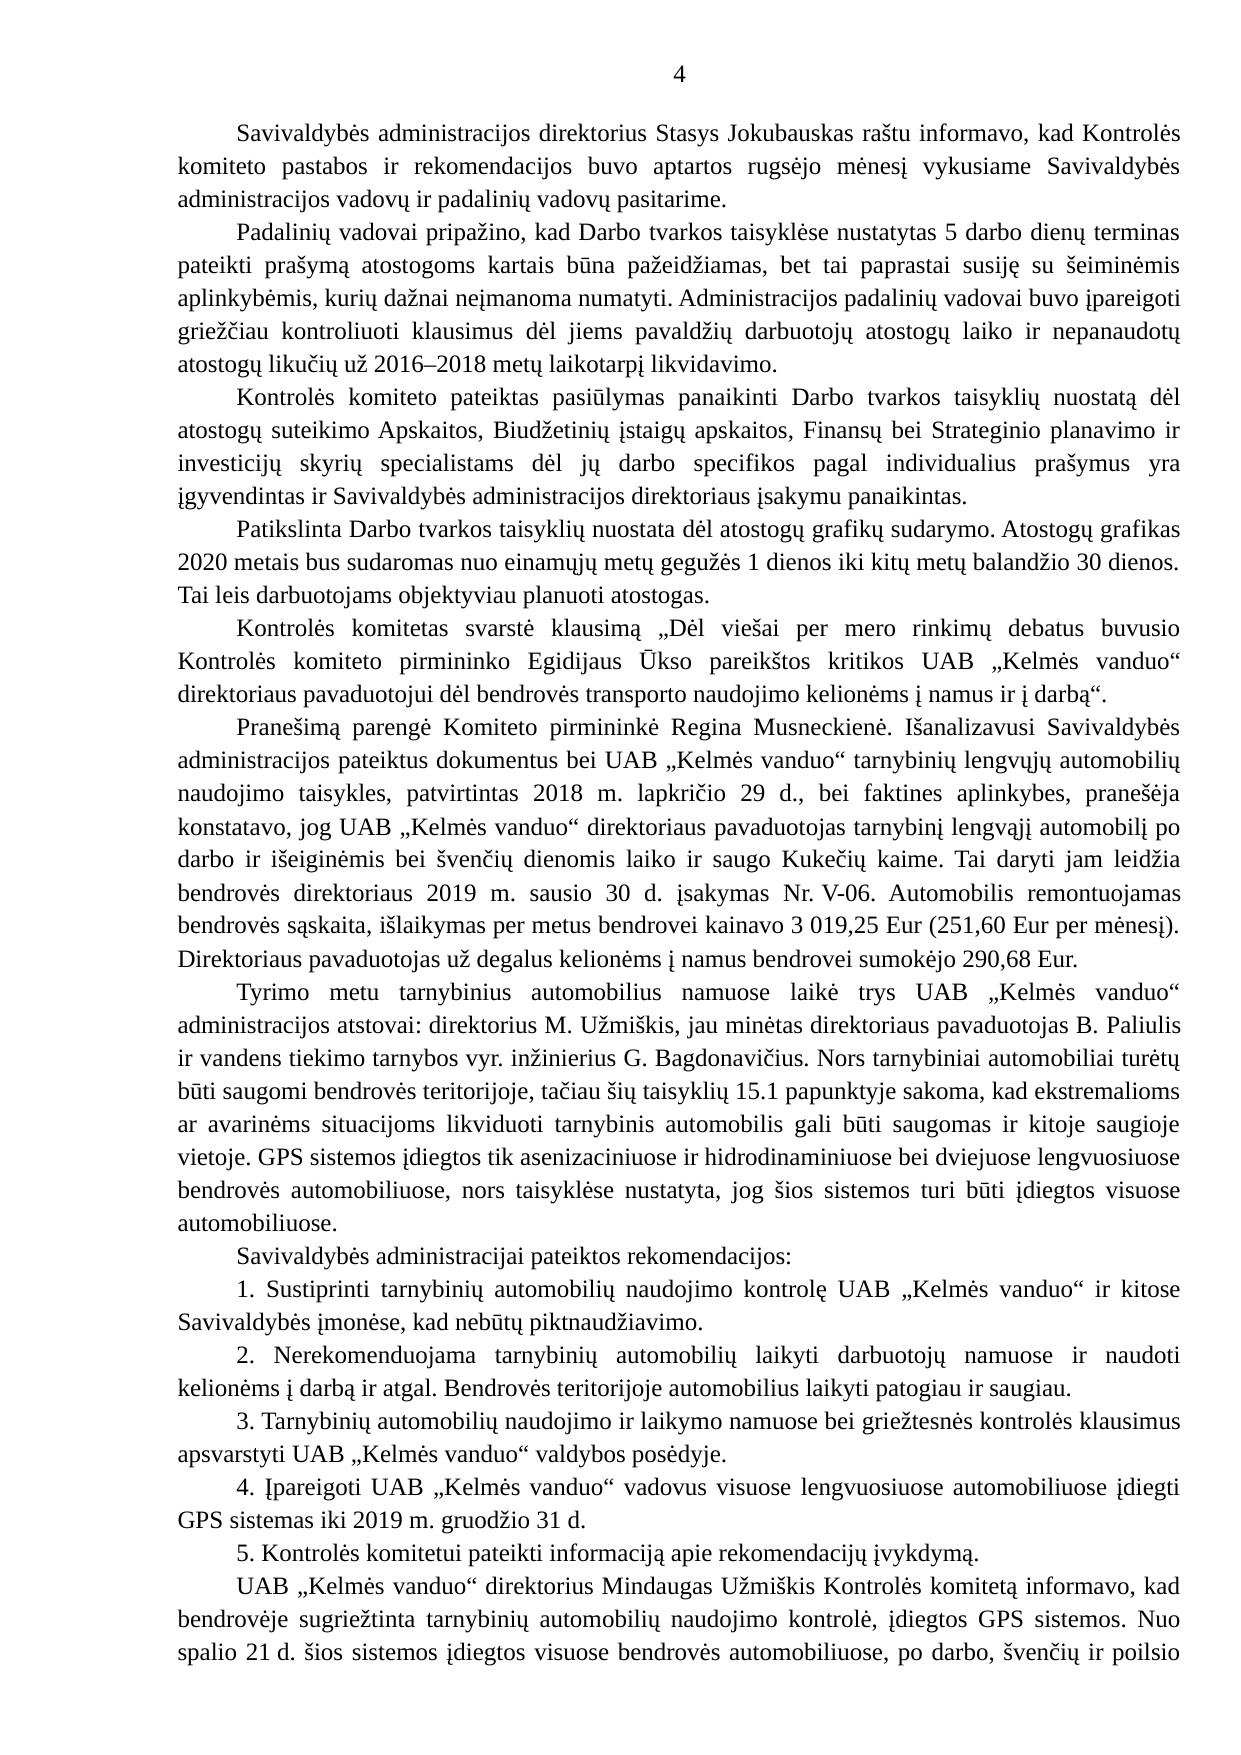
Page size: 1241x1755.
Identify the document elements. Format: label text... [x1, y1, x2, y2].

text UAB „Kelmės vanduo“ direktorius Mindaugas Užmiškis Kontrolės komitetą informavo, kad bendrovėje sugriežtinta tarnybinių automobilių naudojimo kontrolė, įdiegtos GPS sistemos. Nuo spalio 21 d. šios sistemos įdiegtos visuose bendrovės automobiliuose, po darbo, švenčių ir poilsio [177, 1571, 1181, 1666]
text Pranešimą parengė Komiteto pirmininkė Regina Musneckienė. Išanalizavusi Savivaldybės administracijos pateiktus dokumentus bei UAB „Kelmės vanduo“ tarnybinių lengvųjų automobilių naudojimo taisykles, patvirtintas 2018 m. lapkričio 29 d., bei faktines aplinkybes, pranešėja konstatavo, jog UAB „Kelmės vanduo“ direktoriaus pavaduotojas tarnybinį lengvąjį automobilį po darbo ir išeiginėmis bei švenčių dienomis laiko ir saugo Kukečių kaime. Tai daryti jam leidžia bendrovės direktoriaus 2019 m. sausio 30 d. įsakymas Nr. V-06. Automobilis remontuojamas bendrovės sąskaita, išlaikymas per metus bendrovei kainavo 3 019,25 Eur (251,60 Eur per mėnesį). Direktoriaus pavaduotojas už degalus kelionėms į namus bendrovei sumokėjo 290,68 Eur. [177, 712, 1181, 972]
text Kontrolės komitetas svarstė klausimą „Dėl viešai per mero rinkimų debatus buvusio Kontrolės komiteto pirmininko Egidijaus Ūkso pareikštos kritikos UAB „Kelmės vanduo“ direktoriaus pavaduotojui dėl bendrovės transporto naudojimo kelionėms į namus ir į darbą“. [177, 613, 1181, 708]
text 3. Tarnybinių automobilių naudojimo ir laikymo namuose bei griežtesnės kontrolės klausimus apsvarstyti UAB „Kelmės vanduo“ valdybos posėdyje. [177, 1406, 1181, 1468]
text Savivaldybės administracijos direktorius Stasys Jokubauskas raštu informavo, kad Kontrolės komiteto pastabos ir rekomendacijos buvo aptartos rugsėjo mėnesį vykusiame Savivaldybės administracijos vadovų ir padalinių vadovų pasitarime. [177, 118, 1181, 213]
text Savivaldybės administracijai pateiktos rekomendacijos: [177, 1241, 1181, 1269]
text 5. Kontrolės komitetui pateikti informaciją apie rekomendacijų įvykdymą. [177, 1538, 1181, 1567]
text 4. Įpareigoti UAB „Kelmės vanduo“ vadovus visuose lengvuosiuose automobiliuose įdiegti GPS sistemas iki 2019 m. gruodžio 31 d. [177, 1472, 1181, 1534]
text Patikslinta Darbo tvarkos taisyklių nuostata dėl atostogų grafikų sudarymo. Atostogų grafikas 2020 metais bus sudaromas nuo einamųjų metų gegužės 1 dienos iki kitų metų balandžio 30 dienos. Tai leis darbuotojams objektyviau planuoti atostogas. [177, 514, 1181, 609]
text Padalinių vadovai pripažino, kad Darbo tvarkos taisyklėse nustatytas 5 darbo dienų terminas pateikti prašymą atostogoms kartais būna pažeidžiamas, bet tai paprastai susiję su šeiminėmis aplinkybėmis, kurių dažnai neįmanoma numatyti. Administracijos padalinių vadovai buvo įpareigoti griežčiau kontroliuoti klausimus dėl jiems pavaldžių darbuotojų atostogų laiko ir nepanaudotų atostogų likučių už 2016–2018 metų laikotarpį likvidavimo. [177, 217, 1181, 378]
text 2. Nerekomenduojama tarnybinių automobilių laikyti darbuotojų namuose ir naudoti kelionėms į darbą ir atgal. Bendrovės teritorijoje automobilius laikyti patogiau ir saugiau. [177, 1340, 1181, 1402]
text Tyrimo metu tarnybinius automobilius namuose laikė trys UAB „Kelmės vanduo“ administracijos atstovai: direktorius M. Užmiškis, jau minėtas direktoriaus pavaduotojas B. Paliulis ir vandens tiekimo tarnybos vyr. inžinierius G. Bagdonavičius. Nors tarnybiniai automobiliai turėtų būti saugomi bendrovės teritorijoje, tačiau šių taisyklių 15.1 papunktyje sakoma, kad ekstremalioms ar avarinėms situacijoms likviduoti tarnybinis automobilis gali būti saugomas ir kitoje saugioje vietoje. GPS sistemos įdiegtos tik asenizaciniuose ir hidrodinaminiuose bei dviejuose lengvuosiuose bendrovės automobiliuose, nors taisyklėse nustatyta, jog šios sistemos turi būti įdiegtos visuose automobiliuose. [177, 977, 1181, 1237]
text Kontrolės komiteto pateiktas pasiūlymas panaikinti Darbo tvarkos taisyklių nuostatą dėl atostogų suteikimo Apskaitos, Biudžetinių įstaigų apskaitos, Finansų bei Strateginio planavimo ir investicijų skyrių specialistams dėl jų darbo specifikos pagal individualius prašymus yra įgyvendintas ir Savivaldybės administracijos direktoriaus įsakymu panaikintas. [177, 382, 1181, 510]
text 1. Sustiprinti tarnybinių automobilių naudojimo kontrolę UAB „Kelmės vanduo“ ir kitose Savivaldybės įmonėse, kad nebūtų piktnaudžiavimo. [177, 1274, 1181, 1336]
